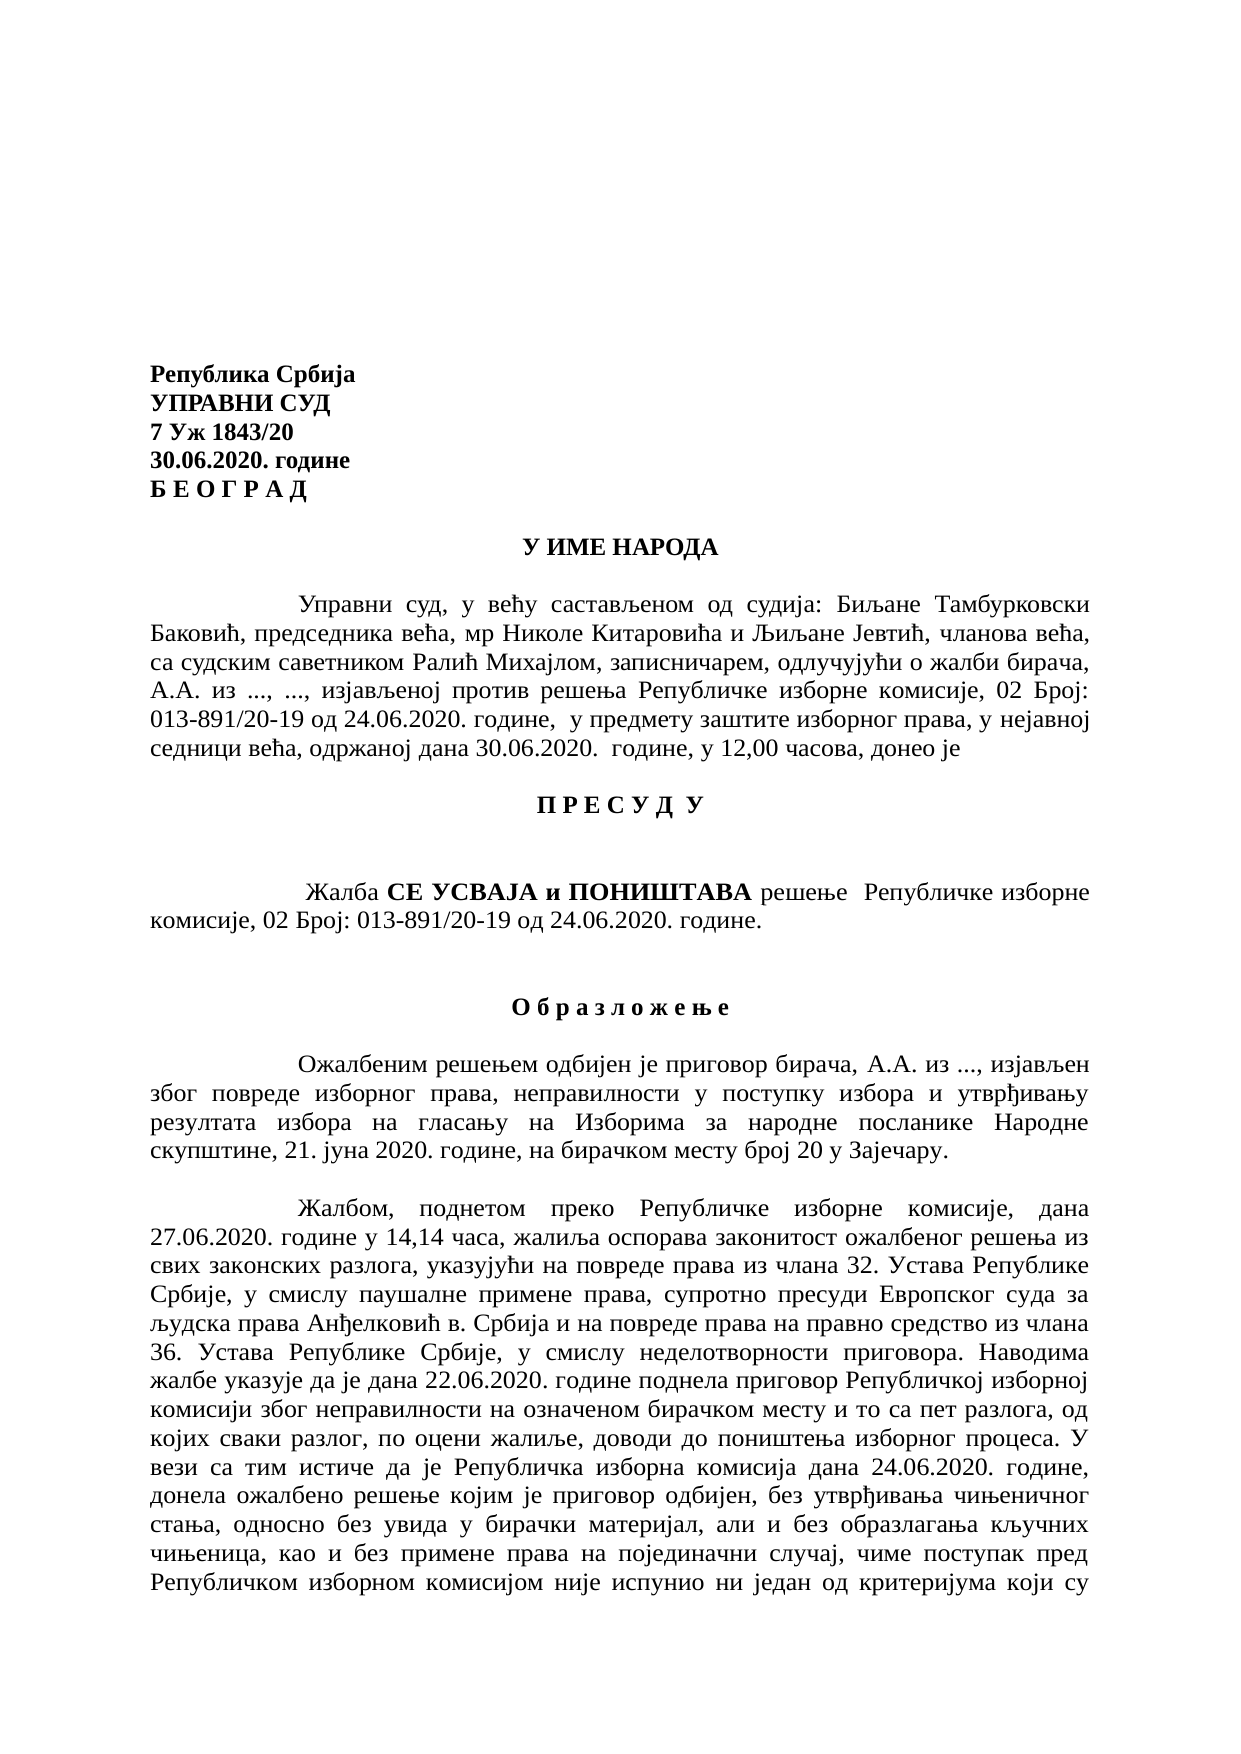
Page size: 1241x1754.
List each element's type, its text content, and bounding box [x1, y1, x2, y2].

text 7 Уж 1843/20 [150, 417, 1090, 445]
text Управни суд, у већу састављеном од судија: Биљане Тамбурковски Баковић, председника већа, мр Николе Китаровића и Љиљане Јевтић, чланова већа, са судским саветником Ралић Михајлом, записничарем, одлучујући о жалби бирача, А.А. из ..., ..., изјављеној против решења Републичке изборне комисије, 02 Број: 013-891/20-19 од 24.06.2020. године, у предмету заштите изборног права, у нејавној седници већа, одржаној дана 30.06.2020. године, у 12,00 часова, донео је [150, 589, 1090, 762]
text П Р Е С У Д У [150, 790, 1090, 819]
text Жалба СЕ УСВАЈА и ПОНИШТАВА решење Републичке изборне комисије, 02 Број: 013-891/20-19 од 24.06.2020. године. [150, 877, 1090, 934]
text Република Србија [150, 148, 1090, 388]
text О б р а з л о ж е њ е [150, 992, 1090, 1020]
text У ИМЕ НАРОДА [150, 532, 1090, 560]
text УПРАВНИ СУД [150, 388, 1090, 417]
text Жалбом, поднетом преко Републичке изборне комисије, дана 27.06.2020. године у 14,14 часа, жалиља оспорава законитост ожалбеног решења из свих законских разлога, указујући на повреде права из члана 32. Устава Републике Србије, у смислу паушалне примене права, супротно пресуди Европског суда за људска права Анђелковић в. Србија и на повреде права на правно средство из члана 36. Устава Републике Србије, у смислу неделотворности приговора. Наводима жалбе указује да је дана 22.06.2020. године поднела приговор Републичкој изборној комисији због неправилности на означеном бирачком месту и то са пет разлога, од којих сваки разлог, по оцени жалиље, доводи до поништења изборног процеса. У вези са тим истиче да је Републичка изборна комисија дана 24.06.2020. године, донела ожалбено решење којим је приговор одбијен, без утврђивања чињеничног стања, односно без увида у бирачки материјал, али и без образлагања кључних чињеница, као и без примене права на појединачни случај, чиме поступак пред Републичком изборном комисијом није испунио ни један од критеријума који су [150, 1193, 1090, 1595]
text Ожалбеним решењем одбијен је приговор бирача, А.А. из ..., изјављен због повреде изборног права, неправилности у поступку избора и утврђивању резултата избора на гласању на Изборима за народне посланике Народне скупштине, 21. јуна 2020. године, на бирачком месту број 20 у Зајечару. [150, 1049, 1090, 1164]
text 30.06.2020. године [150, 445, 1090, 474]
text Б Е О Г Р А Д [150, 474, 1090, 503]
